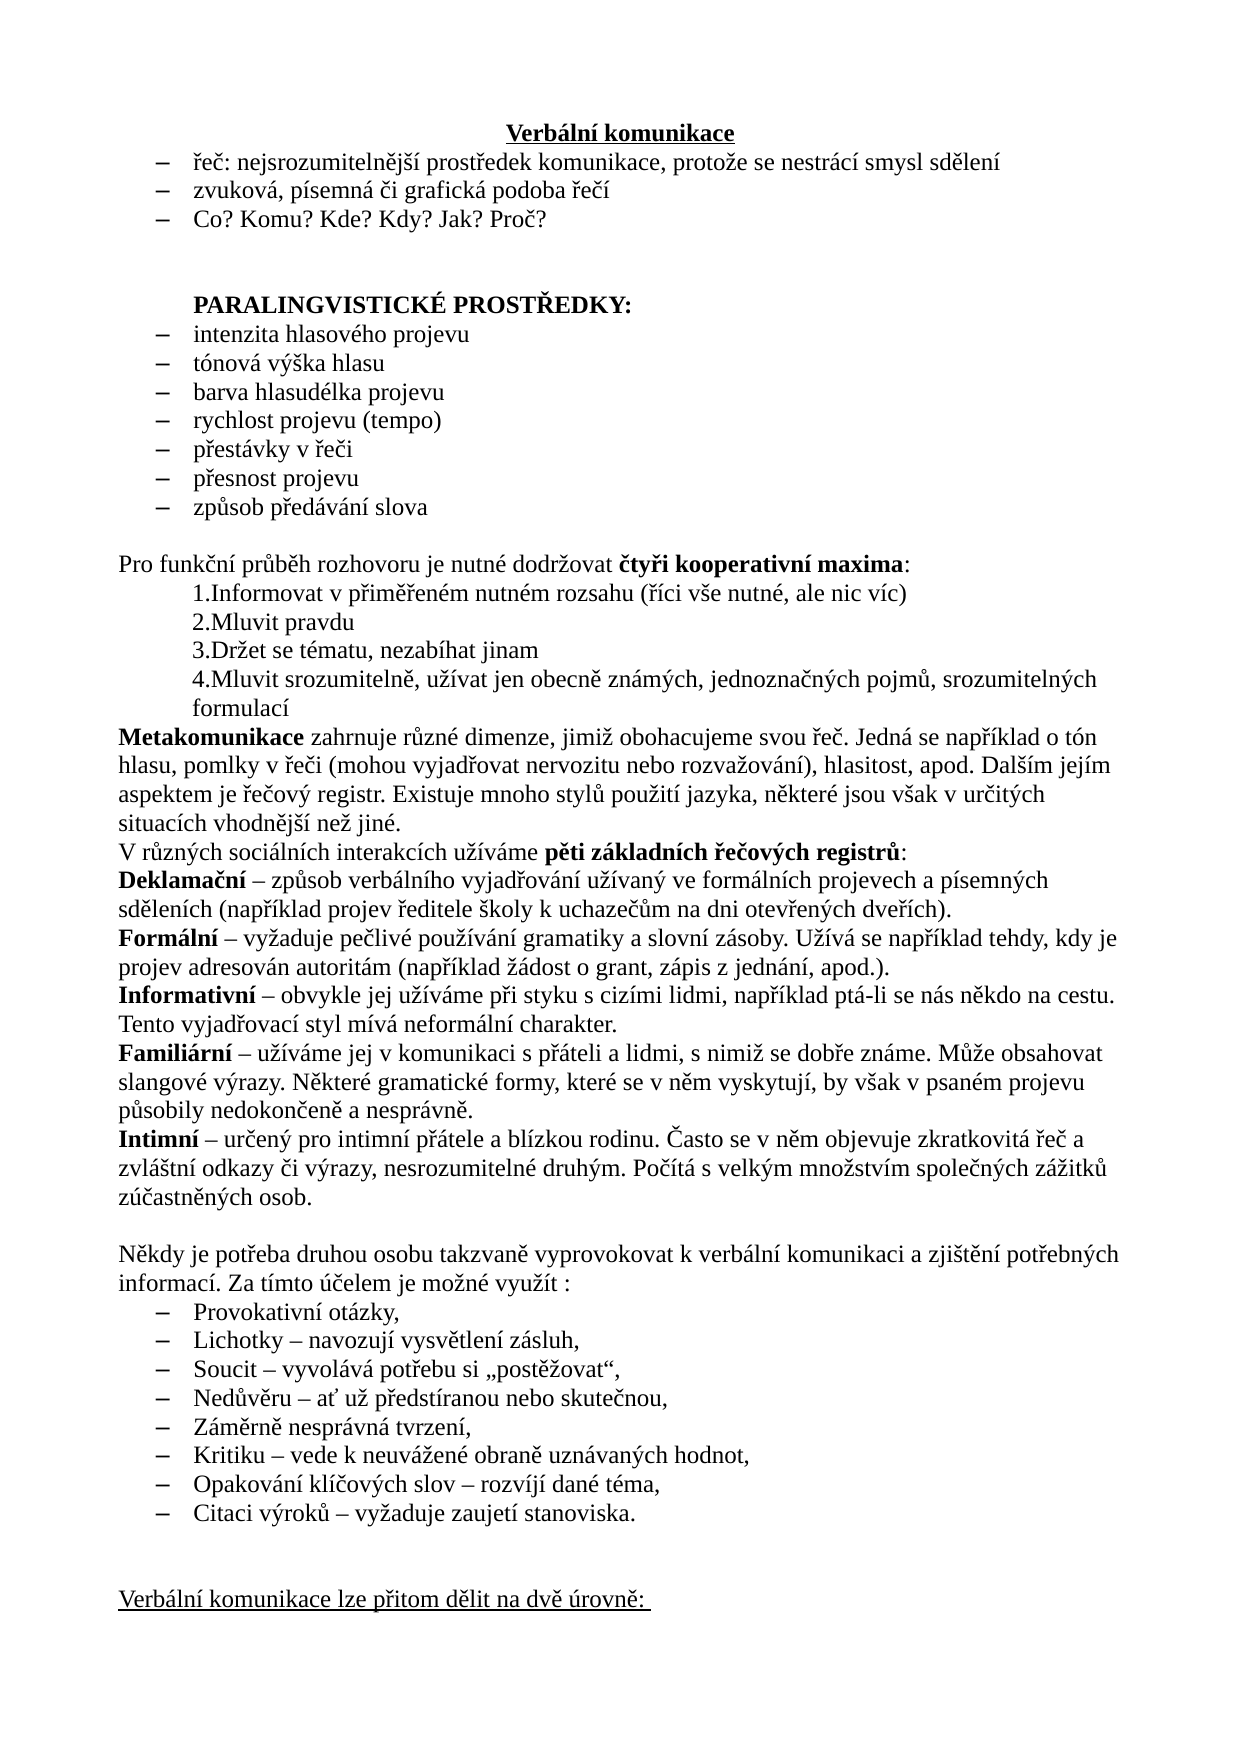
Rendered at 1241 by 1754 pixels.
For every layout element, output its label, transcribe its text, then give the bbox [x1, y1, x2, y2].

list Držet se tématu, nezabíhat jinam [118, 636, 1122, 664]
list způsob předávání slova [156, 492, 1122, 521]
list přesnost projevu [156, 463, 1122, 492]
text Pro funkční průběh rozhovoru je nutné dodržovat čtyři kooperativní maxima: [118, 549, 1122, 578]
text Familiární – užíváme jej v komunikaci s přáteli a lidmi, s nimiž se dobře známe. Může obsahovat slangové výrazy. Některé gramatické formy, které se v něm vyskytují, by však v psaném projevu působily nedokončeně a nesprávně. [118, 1038, 1122, 1124]
list Citaci výroků – vyžaduje zaujetí stanoviska. [156, 1498, 1122, 1527]
list přestávky v řeči [156, 434, 1122, 463]
list Informovat v přiměřeném nutném rozsahu (říci vše nutné, ale nic víc) [118, 578, 1122, 607]
list PARALINGVISTICKÉ PROSTŘEDKY: [156, 291, 1122, 319]
list tónová výška hlasu [156, 348, 1122, 377]
text Verbální komunikace [118, 118, 1122, 147]
text Metakomunikace zahrnuje různé dimenze, jimiž obohacujeme svou řeč. Jedná se například o tón hlasu, pomlky v řeči (mohou vyjadřovat nervozitu nebo rozvažování), hlasitost, apod. Dalším jejím aspektem je řečový registr. Existuje mnoho stylů použití jazyka, některé jsou však v určitých situacích vhodnější než jiné. [118, 722, 1122, 837]
list řeč: nejsrozumitelnější prostředek komunikace, protože se nestrácí smysl sdělení [156, 147, 1122, 176]
text Intimní – určený pro intimní přátele a blízkou rodinu. Často se v něm objevuje zkratkovitá řeč a zvláštní odkazy či výrazy, nesrozumitelné druhým. Počítá s velkým množstvím společných zážitků zúčastněných osob. [118, 1124, 1122, 1211]
list Mluvit pravdu [118, 607, 1122, 636]
list intenzita hlasového projevu [156, 319, 1122, 348]
list barva hlasudélka projevu [156, 377, 1122, 406]
list Kritiku – vede k neuvážené obraně uznávaných hodnot, [156, 1441, 1122, 1469]
list Mluvit srozumitelně, užívat jen obecně známých, jednoznačných pojmů, srozumitelných formulací [118, 664, 1122, 722]
list Soucit – vyvolává potřebu si „postěžovat“, [156, 1354, 1122, 1383]
list Opakování klíčových slov – rozvíjí dané téma, [156, 1469, 1122, 1498]
text Verbální komunikace lze přitom dělit na dvě úrovně: [118, 1584, 1122, 1613]
text Formální – vyžaduje pečlivé používání gramatiky a slovní zásoby. Užívá se například tehdy, kdy je projev adresován autoritám (například žádost o grant, zápis z jednání, apod.). [118, 923, 1122, 981]
text Někdy je potřeba druhou osobu takzvaně vyprovokovat k verbální komunikaci a zjištění potřebných informací. Za tímto účelem je možné využít : [118, 1239, 1122, 1297]
list Provokativní otázky, [156, 1297, 1122, 1326]
list rychlost projevu (tempo) [156, 406, 1122, 434]
list Co? Komu? Kde? Kdy? Jak? Proč? [156, 204, 1122, 233]
text V různých sociálních interakcích užíváme pěti základních řečových registrů: [118, 837, 1122, 866]
list zvuková, písemná či grafická podoba řečí [156, 176, 1122, 204]
list Nedůvěru – ať už předstíranou nebo skutečnou, [156, 1383, 1122, 1412]
list Lichotky – navozují vysvětlení zásluh, [156, 1326, 1122, 1354]
list Záměrně nesprávná tvrzení, [156, 1412, 1122, 1441]
text Informativní – obvykle jej užíváme při styku s cizími lidmi, například ptá-li se nás někdo na cestu. Tento vyjadřovací styl mívá neformální charakter. [118, 981, 1122, 1038]
text Deklamační – způsob verbálního vyjadřování užívaný ve formálních projevech a písemných sděleních (například projev ředitele školy k uchazečům na dni otevřených dveřích). [118, 866, 1122, 923]
